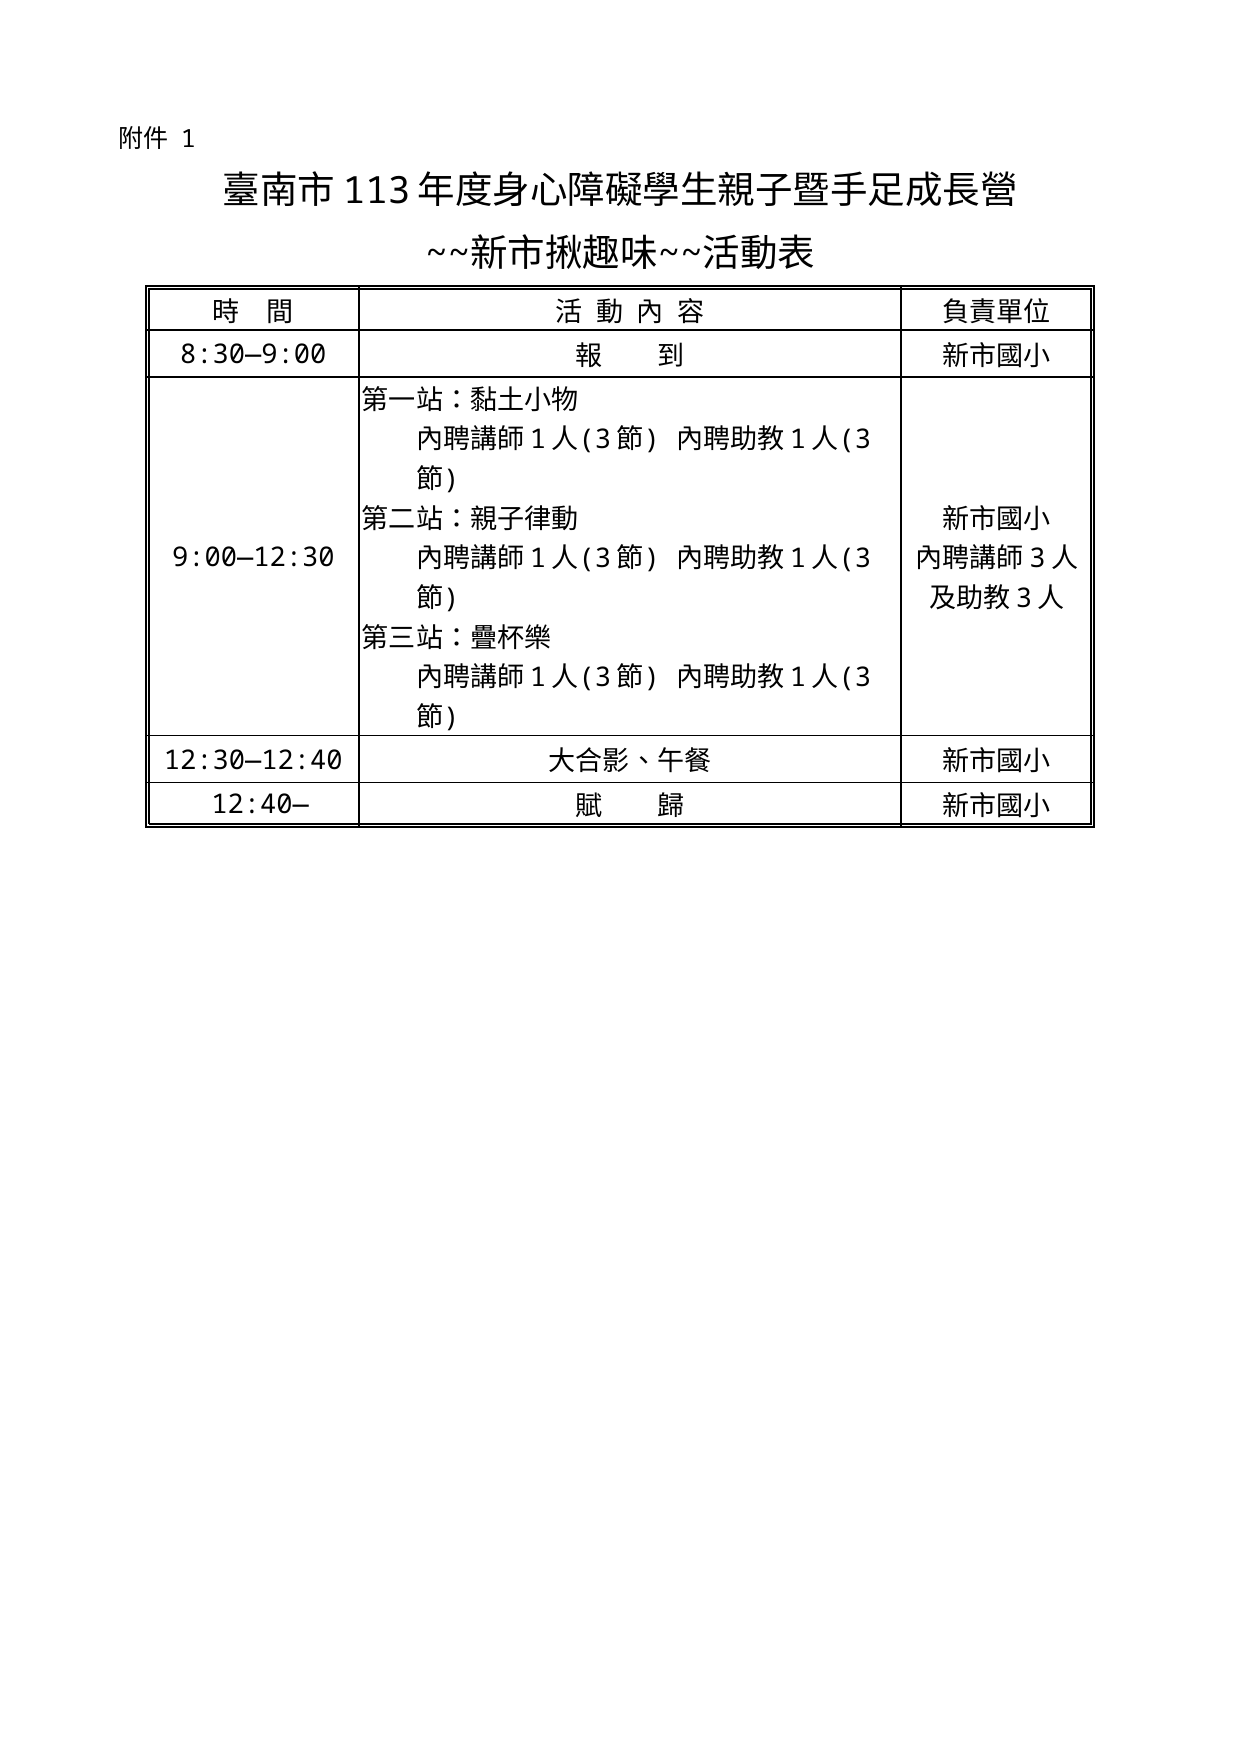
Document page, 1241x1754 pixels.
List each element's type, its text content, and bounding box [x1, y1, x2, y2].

table_cell 賦 歸 [360, 783, 900, 823]
table_cell 新市國小 [902, 331, 1090, 376]
table_cell 8:30—9:00 [150, 331, 358, 376]
table_cell 報 到 [360, 331, 900, 376]
table_cell 新市國小 [902, 783, 1090, 823]
text ~~新市揪趣味~~活動表 [118, 222, 1122, 277]
table_cell 新市國小 [902, 736, 1090, 782]
table_header 時 間 [150, 290, 358, 329]
text 臺南市113年度身心障礙學生親子暨手足成長營 [118, 160, 1122, 214]
table_header 負責單位 [902, 290, 1090, 329]
table_cell 大合影、午餐 [360, 736, 900, 782]
text 附件 1 [118, 118, 1122, 154]
table_cell 12:30—12:40 [150, 736, 358, 782]
table_cell 第一站：黏土小物 內聘講師1人(3節) 內聘助教1人(3節) 第二站：親子律動 內聘講師1人(3節) 內聘助教1人(3節) 第三站：疊杯樂 內聘講師1人(3節) 內聘助教1人(3節) [360, 378, 900, 734]
table_cell 9:00—12:30 [150, 378, 358, 734]
table_cell 新市國小 內聘講師3人及助教3人 [902, 378, 1090, 734]
table_header 活 動 內 容 [360, 290, 900, 329]
table_cell 12:40— [150, 783, 358, 823]
